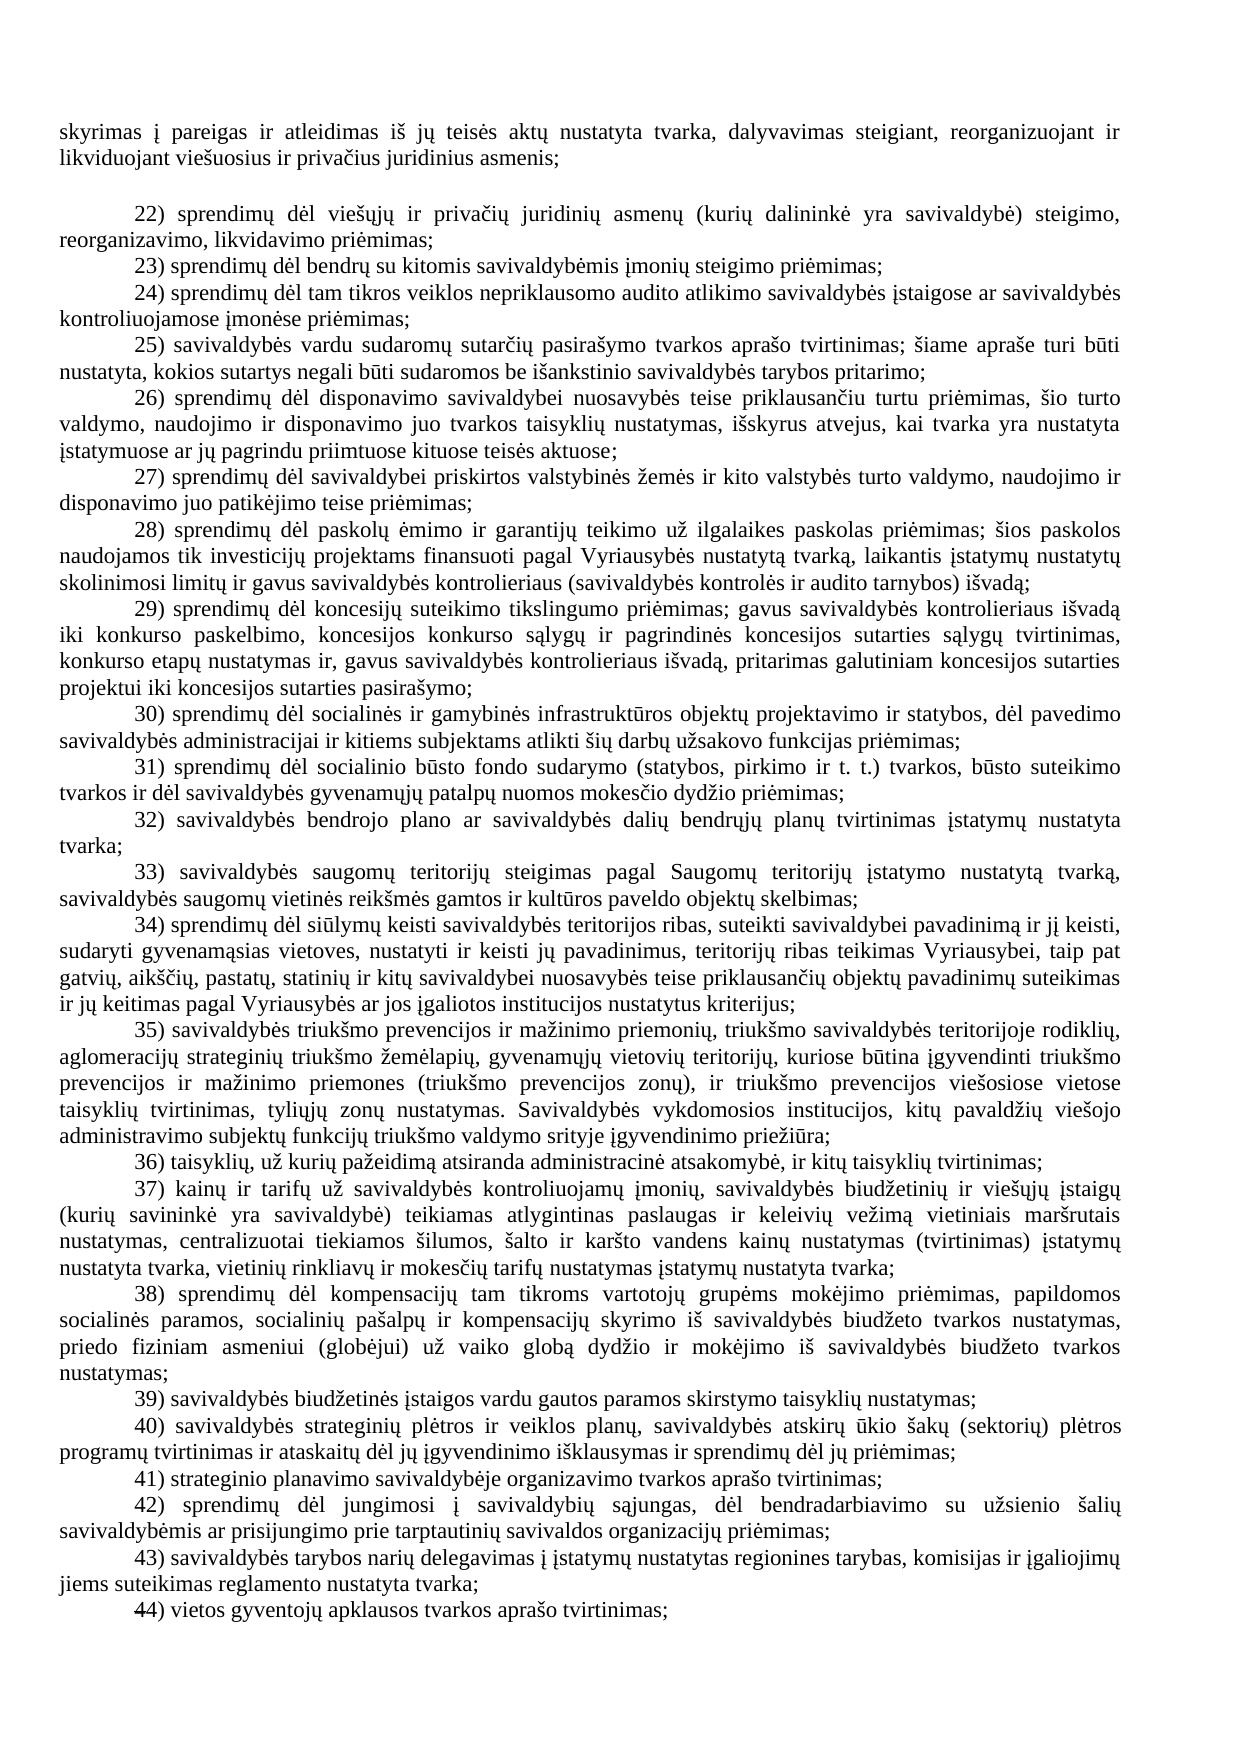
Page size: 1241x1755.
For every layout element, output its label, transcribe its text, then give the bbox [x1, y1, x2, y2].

text 25) savivaldybės vardu sudaromų sutarčių pasirašymo tvarkos aprašo tvirtinimas; šiame apraše turi būti nustatyta, kokios sutartys negali būti sudaromos be išankstinio savivaldybės tarybos pritarimo; [59, 331, 1122, 384]
text 28) sprendimų dėl paskolų ėmimo ir garantijų teikimo už ilgalaikes paskolas priėmimas; šios paskolos naudojamos tik investicijų projektams finansuoti pagal Vyriausybės nustatytą tvarką, laikantis įstatymų nustatytų skolinimosi limitų ir gavus savivaldybės kontrolieriaus (savivaldybės kontrolės ir audito tarnybos) išvadą; [59, 516, 1122, 595]
text 44) vietos gyventojų apklausos tvarkos aprašo tvirtinimas; [59, 1596, 1122, 1623]
text 27) sprendimų dėl savivaldybei priskirtos valstybinės žemės ir kito valstybės turto valdymo, naudojimo ir disponavimo juo patikėjimo teise priėmimas; [59, 463, 1122, 516]
text 42) sprendimų dėl jungimosi į savivaldybių sąjungas, dėl bendradarbiavimo su užsienio šalių savivaldybėmis ar prisijungimo prie tarptautinių savivaldos organizacijų priėmimas; [59, 1491, 1122, 1544]
text 36) taisyklių, už kurių pažeidimą atsiranda administracinė atsakomybė, ir kitų taisyklių tvirtinimas; [59, 1148, 1122, 1175]
text 40) savivaldybės strateginių plėtros ir veiklos planų, savivaldybės atskirų ūkio šakų (sektorių) plėtros programų tvirtinimas ir ataskaitų dėl jų įgyvendinimo išklausymas ir sprendimų dėl jų priėmimas; [59, 1412, 1122, 1464]
text 37) kainų ir tarifų už savivaldybės kontroliuojamų įmonių, savivaldybės biudžetinių ir viešųjų įstaigų (kurių savininkė yra savivaldybė) teikiamas atlygintinas paslaugas ir keleivių vežimą vietiniais maršrutais nustatymas, centralizuotai tiekiamos šilumos, šalto ir karšto vandens kainų nustatymas (tvirtinimas) įstatymų nustatyta tvarka, vietinių rinkliavų ir mokesčių tarifų nustatymas įstatymų nustatyta tvarka; [59, 1175, 1122, 1280]
text 30) sprendimų dėl socialinės ir gamybinės infrastruktūros objektų projektavimo ir statybos, dėl pavedimo savivaldybės administracijai ir kitiems subjektams atlikti šių darbų užsakovo funkcijas priėmimas; [59, 700, 1122, 753]
text 35) savivaldybės triukšmo prevencijos ir mažinimo priemonių, triukšmo savivaldybės teritorijoje rodiklių, aglomeracijų strateginių triukšmo žemėlapių, gyvenamųjų vietovių teritorijų, kuriose būtina įgyvendinti triukšmo prevencijos ir mažinimo priemones (triukšmo prevencijos zonų), ir triukšmo prevencijos viešosiose vietose taisyklių tvirtinimas, tyliųjų zonų nustatymas. Savivaldybės vykdomosios institucijos, kitų pavaldžių viešojo administravimo subjektų funkcijų triukšmo valdymo srityje įgyvendinimo priežiūra; [59, 1017, 1122, 1148]
text 32) savivaldybės bendrojo plano ar savivaldybės dalių bendrųjų planų tvirtinimas įstatymų nustatyta tvarka; [59, 806, 1122, 858]
text skyrimas į pareigas ir atleidimas iš jų teisės aktų nustatyta tvarka, dalyvavimas steigiant, reorganizuojant ir likviduojant viešuosius ir privačius juridinius asmenis; [59, 118, 1122, 171]
text 38) sprendimų dėl kompensacijų tam tikroms vartotojų grupėms mokėjimo priėmimas, papildomos socialinės paramos, socialinių pašalpų ir kompensacijų skyrimo iš savivaldybės biudžeto tvarkos nustatymas, priedo fiziniam asmeniui (globėjui) už vaiko globą dydžio ir mokėjimo iš savivaldybės biudžeto tvarkos nustatymas; [59, 1280, 1122, 1386]
text 29) sprendimų dėl koncesijų suteikimo tikslingumo priėmimas; gavus savivaldybės kontrolieriaus išvadą iki konkurso paskelbimo, koncesijos konkurso sąlygų ir pagrindinės koncesijos sutarties sąlygų tvirtinimas, konkurso etapų nustatymas ir, gavus savivaldybės kontrolieriaus išvadą, pritarimas galutiniam koncesijos sutarties projektui iki koncesijos sutarties pasirašymo; [59, 595, 1122, 700]
text 24) sprendimų dėl tam tikros veiklos nepriklausomo audito atlikimo savivaldybės įstaigose ar savivaldybės kontroliuojamose įmonėse priėmimas; [59, 279, 1122, 331]
text 33) savivaldybės saugomų teritorijų steigimas pagal Saugomų teritorijų įstatymo nustatytą tvarką, savivaldybės saugomų vietinės reikšmės gamtos ir kultūros paveldo objektų skelbimas; [59, 858, 1122, 911]
text 41) strateginio planavimo savivaldybėje organizavimo tvarkos aprašo tvirtinimas; [59, 1464, 1122, 1491]
text 39) savivaldybės biudžetinės įstaigos vardu gautos paramos skirstymo taisyklių nustatymas; [59, 1386, 1122, 1412]
text 34) sprendimų dėl siūlymų keisti savivaldybės teritorijos ribas, suteikti savivaldybei pavadinimą ir jį keisti, sudaryti gyvenamąsias vietoves, nustatyti ir keisti jų pavadinimus, teritorijų ribas teikimas Vyriausybei, taip pat gatvių, aikščių, pastatų, statinių ir kitų savivaldybei nuosavybės teise priklausančių objektų pavadinimų suteikimas ir jų keitimas pagal Vyriausybės ar jos įgaliotos institucijos nustatytus kriterijus; [59, 911, 1122, 1017]
text 23) sprendimų dėl bendrų su kitomis savivaldybėmis įmonių steigimo priėmimas; [59, 252, 1122, 279]
text 22) sprendimų dėl viešųjų ir privačių juridinių asmenų (kurių dalininkė yra savivaldybė) steigimo, reorganizavimo, likvidavimo priėmimas; [59, 199, 1122, 252]
text 26) sprendimų dėl disponavimo savivaldybei nuosavybės teise priklausančiu turtu priėmimas, šio turto valdymo, naudojimo ir disponavimo juo tvarkos taisyklių nustatymas, išskyrus atvejus, kai tvarka yra nustatyta įstatymuose ar jų pagrindu priimtuose kituose teisės aktuose; [59, 384, 1122, 463]
text 43) savivaldybės tarybos narių delegavimas į įstatymų nustatytas regionines tarybas, komisijas ir įgaliojimų jiems suteikimas reglamento nustatyta tvarka; [59, 1544, 1122, 1596]
text 31) sprendimų dėl socialinio būsto fondo sudarymo (statybos, pirkimo ir t. t.) tvarkos, būsto suteikimo tvarkos ir dėl savivaldybės gyvenamųjų patalpų nuomos mokesčio dydžio priėmimas; [59, 753, 1122, 806]
